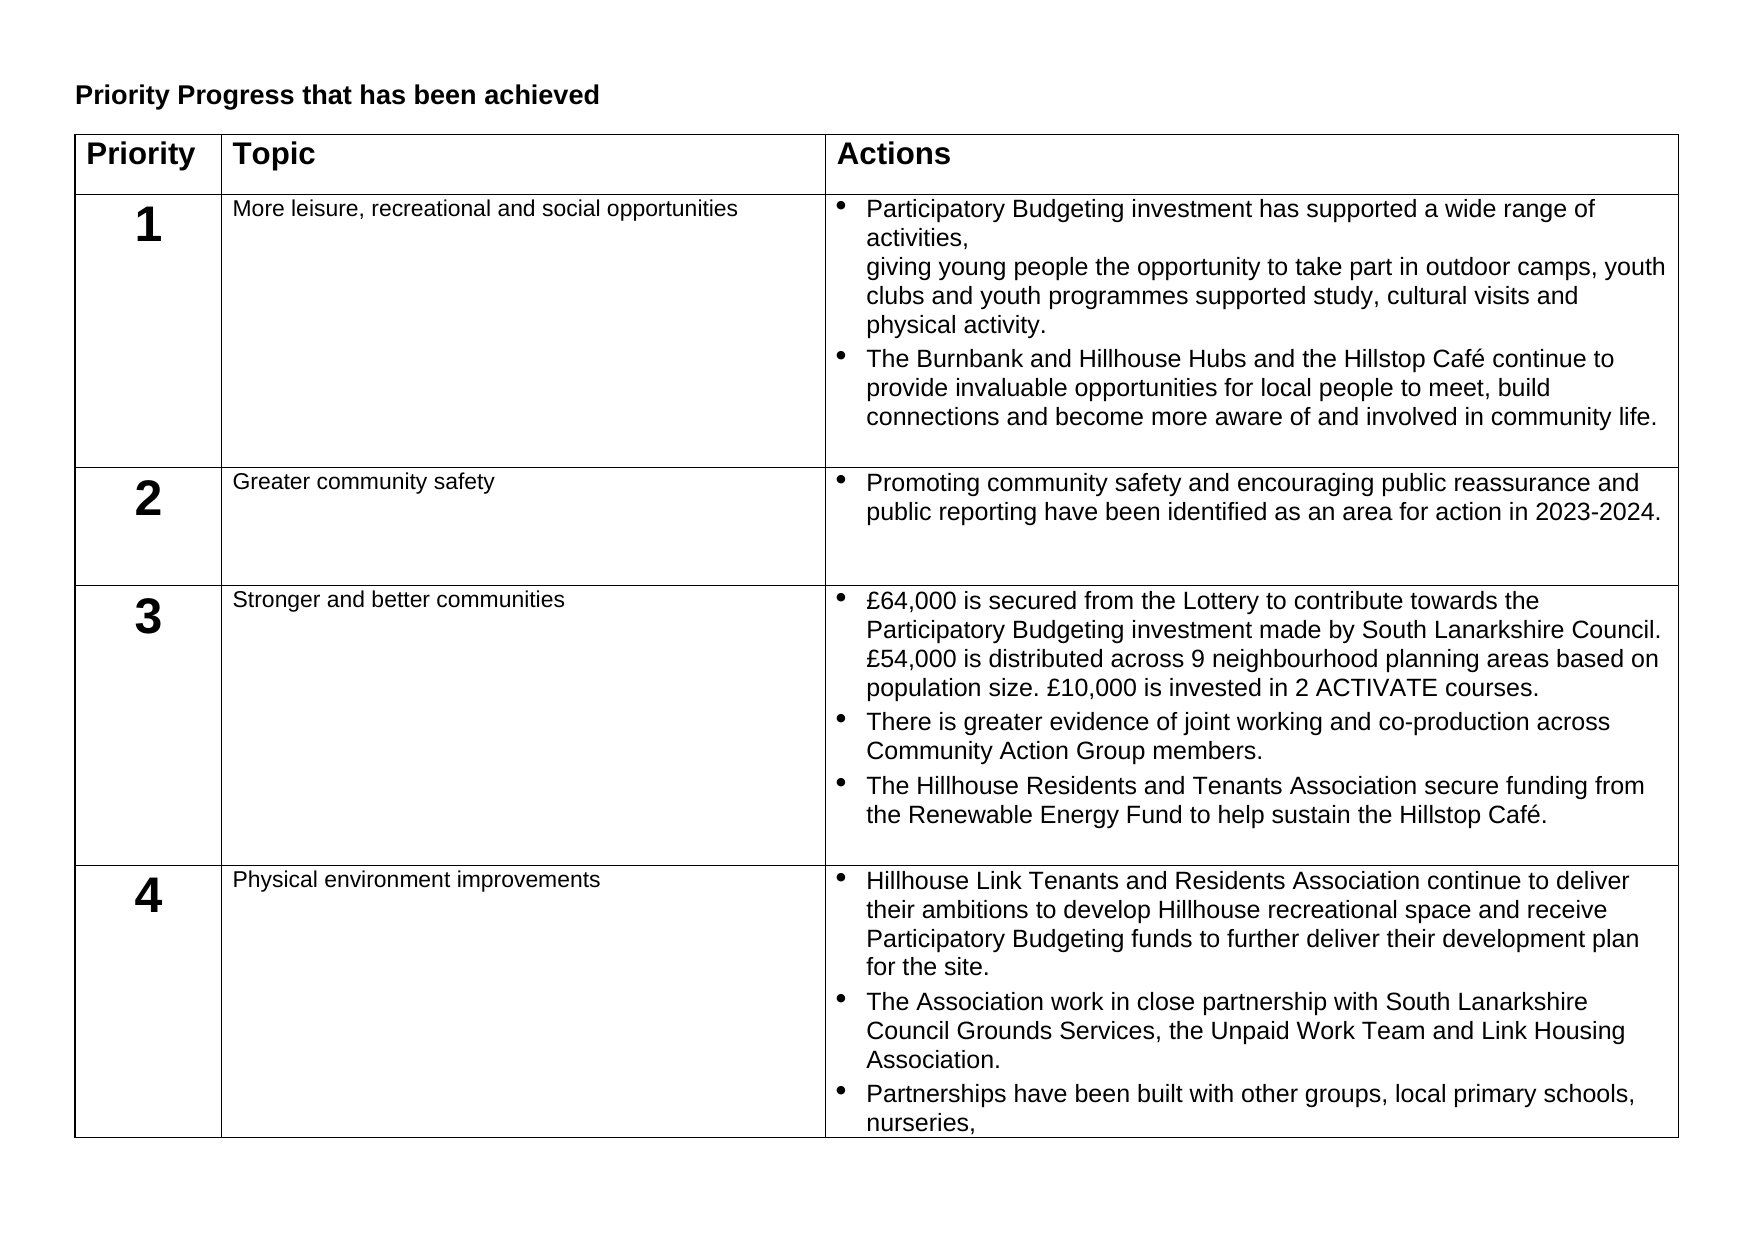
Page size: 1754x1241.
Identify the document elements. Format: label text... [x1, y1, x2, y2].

table_header Actions [826, 135, 1678, 193]
table_cell 2 [76, 468, 221, 585]
table_cell 1 [76, 195, 221, 467]
table_cell More leisure, recreational and social opportunities [222, 195, 825, 467]
table_cell Promoting community safety and encouraging public reassurance and public reporting have been identified as an area for action in 2023-2024. [826, 468, 1678, 585]
table_cell Stronger and better communities [222, 586, 825, 865]
table_cell 4 [76, 866, 221, 1137]
table_cell Physical environment improvements [222, 866, 825, 1137]
table_header Priority [76, 135, 221, 193]
subtitle Priority Progress that has been achieved [75, 79, 1679, 110]
table_header Topic [222, 135, 825, 193]
table_cell 3 [76, 586, 221, 865]
table_cell £64,000 is secured from the Lottery to contribute towards the Participatory Budgeting investment made by South Lanarkshire Council. £54,000 is distributed across 9 neighbourhood planning areas based on population size. £10,000 is invested in 2 ACTIVATE courses. There is greater evidence of joint working and co-production across Community Action Group members. The Hillhouse Residents and Tenants Association secure funding from the Renewable Energy Fund to help sustain the Hillstop Café. [826, 586, 1678, 865]
table_cell Participatory Budgeting investment has supported a wide range of activities, giving young people the opportunity to take part in outdoor camps, youth clubs and youth programmes supported study, cultural visits and physical activity. The Burnbank and Hillhouse Hubs and the Hillstop Café continue to provide invaluable opportunities for local people to meet, build connections and become more aware of and involved in community life. [826, 195, 1678, 467]
table_cell Hillhouse Link Tenants and Residents Association continue to deliver their ambitions to develop Hillhouse recreational space and receive Participatory Budgeting funds to further deliver their development plan for the site. The Association work in close partnership with South Lanarkshire Council Grounds Services, the Unpaid Work Team and Link Housing Association. Partnerships have been built with other groups, local primary schools, nurseries, [826, 866, 1678, 1137]
table_cell Greater community safety [222, 468, 825, 585]
